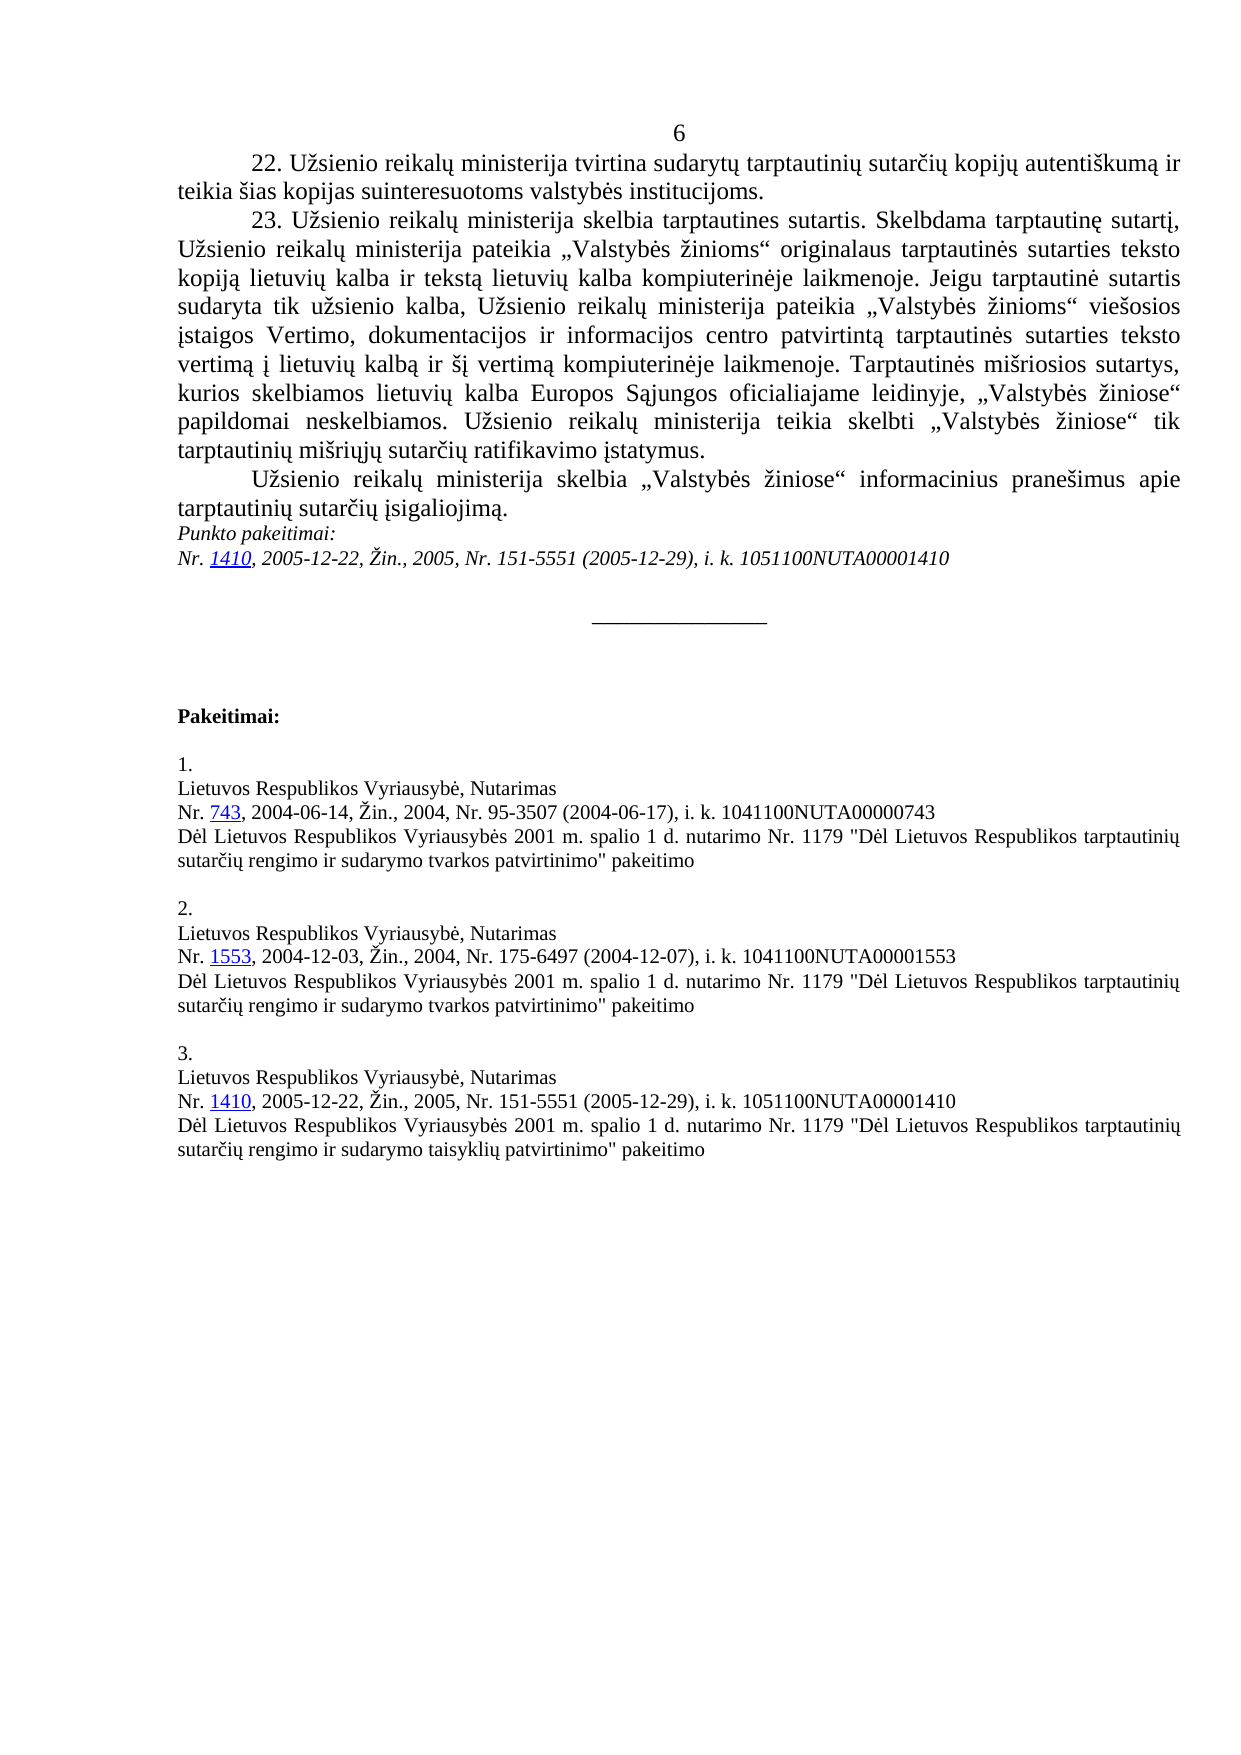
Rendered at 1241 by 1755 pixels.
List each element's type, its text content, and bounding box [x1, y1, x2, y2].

text Lietuvos Respublikos Vyriausybė, Nutarimas [177, 920, 1181, 944]
text 2. [177, 896, 1181, 920]
text Pakeitimai: [177, 704, 1181, 728]
text 23. Užsienio reikalų ministerija skelbia tarptautines sutartis. Skelbdama tarptautinę sutartį, Užsienio reikalų ministerija pateikia „Valstybės žinioms“ originalaus tarptautinės sutarties teksto kopiją lietuvių kalba ir tekstą lietuvių kalba kompiuterinėje laikmenoje. Jeigu tarptautinė sutartis sudaryta tik užsienio kalba, Užsienio reikalų ministerija pateikia „Valstybės žinioms“ viešosios įstaigos Vertimo, dokumentacijos ir informacijos centro patvirtintą tarptautinės sutarties teksto vertimą į lietuvių kalbą ir šį vertimą kompiuterinėje laikmenoje. Tarptautinės mišriosios sutartys, kurios skelbiamos lietuvių kalba Europos Sąjungos oficialiajame leidinyje, „Valstybės žiniose“ papildomai neskelbiamos. Užsienio reikalų ministerija teikia skelbti „Valstybės žiniose“ tik tarptautinių mišriųjų sutarčių ratifikavimo įstatymus. [177, 205, 1181, 464]
text Dėl Lietuvos Respublikos Vyriausybės 2001 m. spalio 1 d. nutarimo Nr. 1179 "Dėl Lietuvos Respublikos tarptautinių sutarčių rengimo ir sudarymo tvarkos patvirtinimo" pakeitimo [177, 824, 1181, 872]
text 1. [177, 752, 1181, 776]
text ______________ [177, 598, 1181, 627]
text Užsienio reikalų ministerija skelbia „Valstybės žiniose“ informacinius pranešimus apie tarptautinių sutarčių įsigaliojimą. [177, 464, 1181, 521]
text Nr. 1410, 2005-12-22, Žin., 2005, Nr. 151-5551 (2005-12-29), i. k. 1051100NUTA00001410 [177, 1089, 1181, 1113]
text Dėl Lietuvos Respublikos Vyriausybės 2001 m. spalio 1 d. nutarimo Nr. 1179 "Dėl Lietuvos Respublikos tarptautinių sutarčių rengimo ir sudarymo tvarkos patvirtinimo" pakeitimo [177, 968, 1181, 1017]
text Dėl Lietuvos Respublikos Vyriausybės 2001 m. spalio 1 d. nutarimo Nr. 1179 "Dėl Lietuvos Respublikos tarptautinių sutarčių rengimo ir sudarymo taisyklių patvirtinimo" pakeitimo [177, 1113, 1181, 1161]
text Punkto pakeitimai: [177, 521, 1181, 545]
text Lietuvos Respublikos Vyriausybė, Nutarimas [177, 1065, 1181, 1089]
text Nr. 1410, 2005-12-22, Žin., 2005, Nr. 151-5551 (2005-12-29), i. k. 1051100NUTA00001410 [177, 545, 1181, 569]
text 22. Užsienio reikalų ministerija tvirtina sudarytų tarptautinių sutarčių kopijų autentiškumą ir teikia šias kopijas suinteresuotoms valstybės institucijoms. [177, 148, 1181, 205]
text Nr. 1553, 2004-12-03, Žin., 2004, Nr. 175-6497 (2004-12-07), i. k. 1041100NUTA00001553 [177, 944, 1181, 968]
text 3. [177, 1041, 1181, 1065]
text Lietuvos Respublikos Vyriausybė, Nutarimas [177, 776, 1181, 800]
text Nr. 743, 2004-06-14, Žin., 2004, Nr. 95-3507 (2004-06-17), i. k. 1041100NUTA00000743 [177, 800, 1181, 824]
